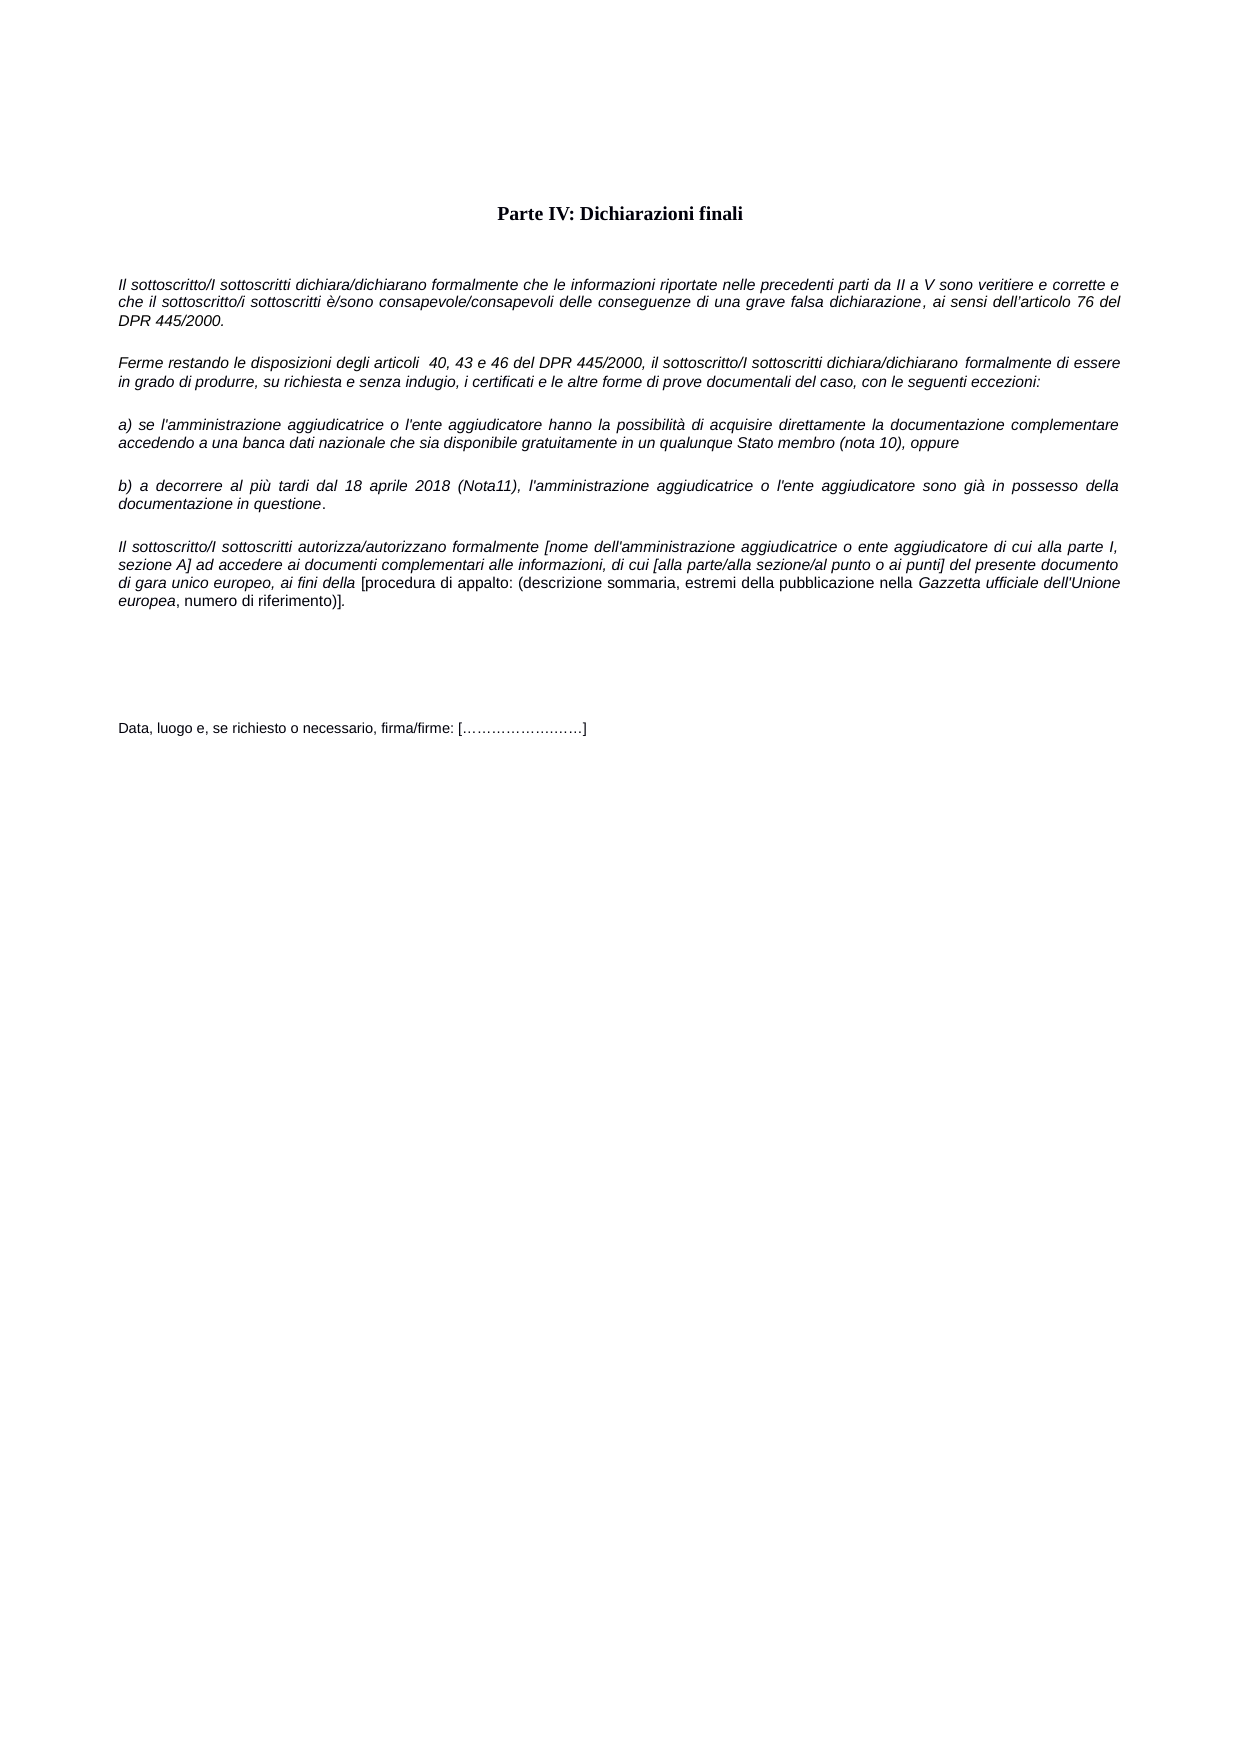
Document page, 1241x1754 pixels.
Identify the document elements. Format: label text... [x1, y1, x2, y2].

text b) a decorrere al più tardi dal 18 aprile 2018 (Nota11), l'amministrazione aggiudicatrice o l'ente aggiudicatore sono già in possesso della documentazione in questione. [118, 476, 1122, 512]
text Data, luogo e, se richiesto o necessario, firma/firme: [……………….……] [118, 719, 1122, 736]
text Ferme restando le disposizioni degli articoli 40, 43 e 46 del DPR 445/2000, il sottoscritto/I sottoscritti dichiara/dichiarano formalmente di essere in grado di produrre, su richiesta e senza indugio, i certificati e le altre forme di prove documentali del caso, con le seguenti eccezioni: [118, 354, 1122, 390]
text a) se l'amministrazione aggiudicatrice o l'ente aggiudicatore hanno la possibilità di acquisire direttamente la documentazione complementare accedendo a una banca dati nazionale che sia disponibile gratuitamente in un qualunque Stato membro (nota 10), oppure [118, 415, 1122, 451]
title Parte IV: Dichiarazioni finali [118, 202, 1122, 225]
text Il sottoscritto/I sottoscritti autorizza/autorizzano formalmente [nome dell'amministrazione aggiudicatrice o ente aggiudicatore di cui alla parte I, sezione A] ad accedere ai documenti complementari alle informazioni, di cui [alla parte/alla sezione/al punto o ai punti] del presente documento di gara unico europeo, ai fini della [procedura di appalto: (descrizione sommaria, estremi della pubblicazione nella Gazzetta ufficiale dell'Unione europea, numero di riferimento)]. [118, 537, 1122, 609]
text Il sottoscritto/I sottoscritti dichiara/dichiarano formalmente che le informazioni riportate nelle precedenti parti da II a V sono veritiere e corrette e che il sottoscritto/i sottoscritti è/sono consapevole/consapevoli delle conseguenze di una grave falsa dichiarazione, ai sensi dell’articolo 76 del DPR 445/2000. [118, 275, 1122, 329]
